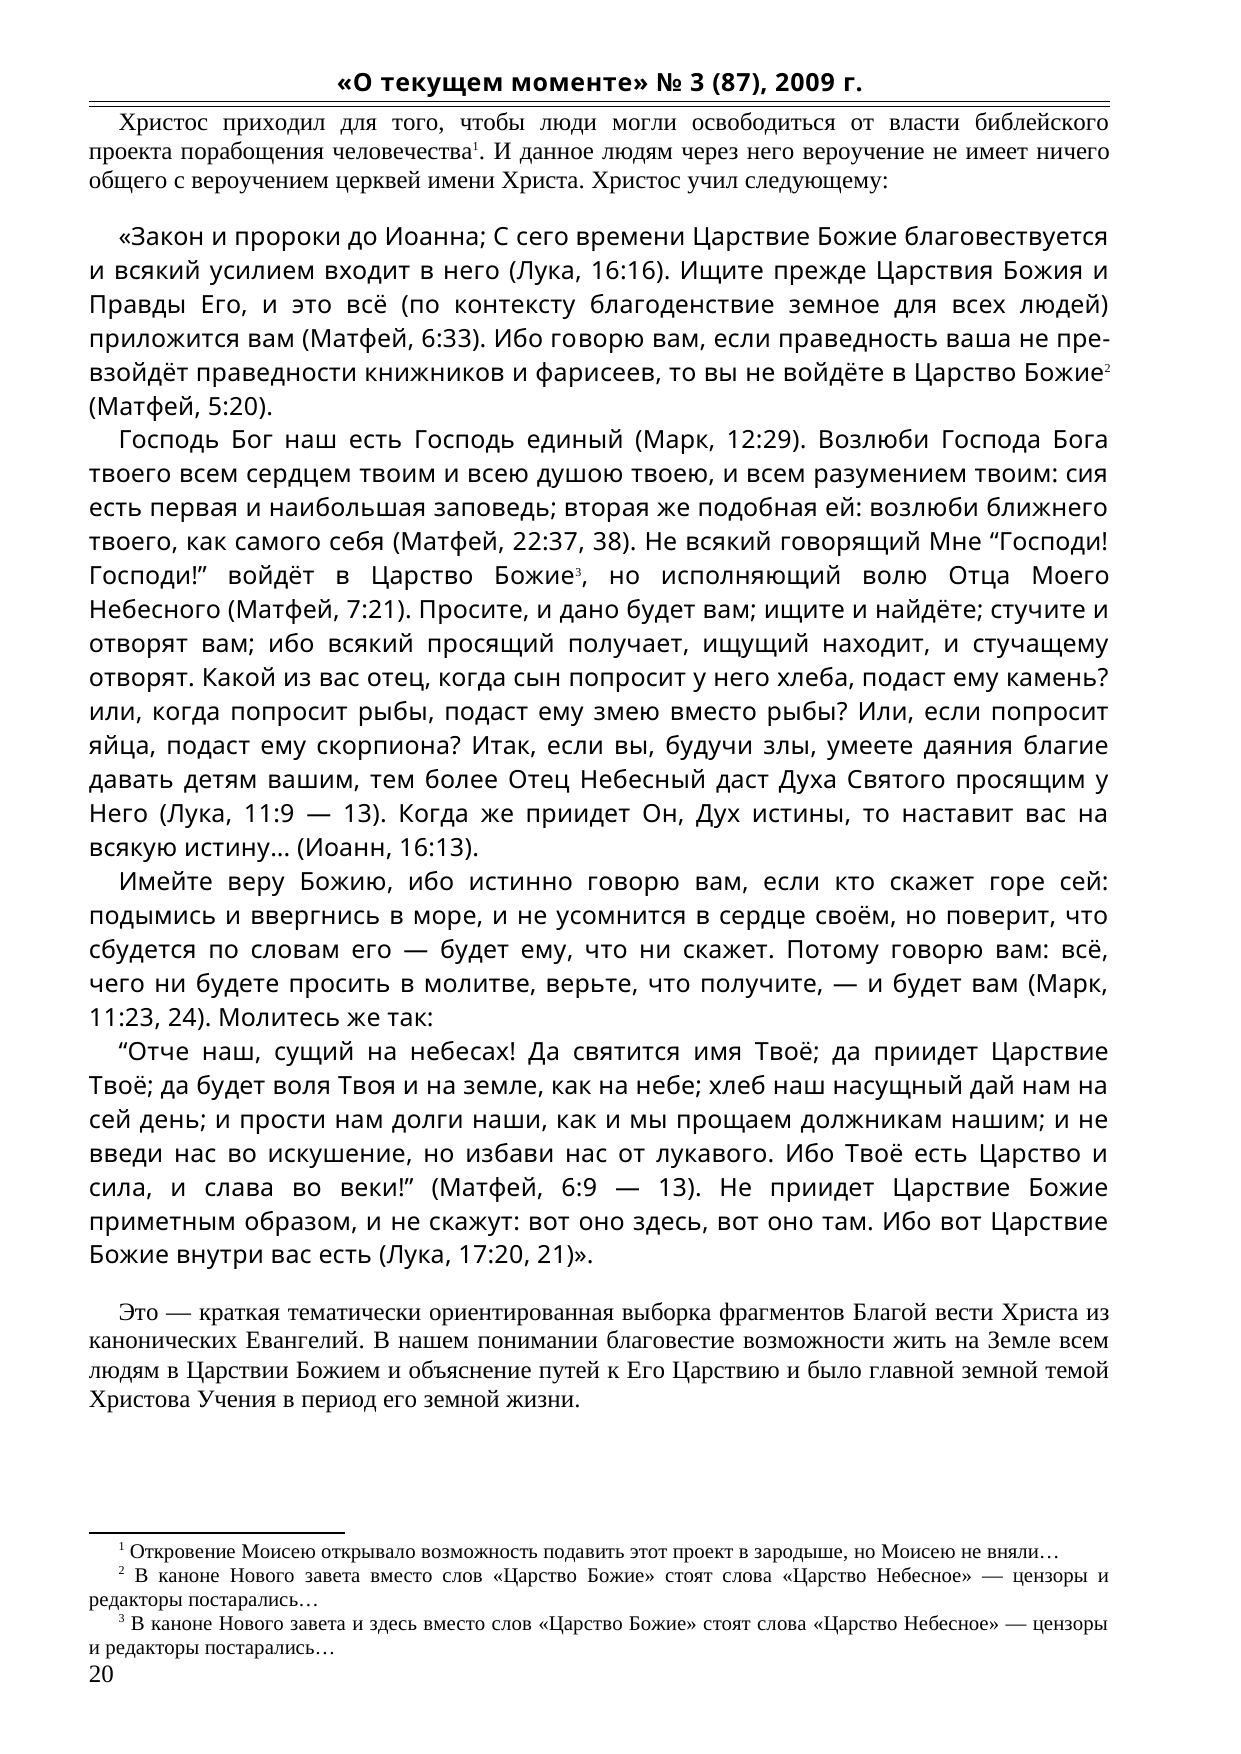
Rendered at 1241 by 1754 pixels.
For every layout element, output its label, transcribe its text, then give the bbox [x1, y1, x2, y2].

text Это — краткая тематически ориентированная выборка фрагментов Благой вести Христа из канонических Евангелий. В нашем понимании благовестие возможности жить на Земле всем людям в Царствии Божием и объяснение путей к Его Царствию и было главной земной темой Христова Учения в период его земной жизни. [89, 1296, 1110, 1413]
text “Отче наш, сущий на небесах! Да святится имя Твоё; да приидет Царствие Твоё; да будет воля Твоя и на земле, как на небе; хлеб наш насущный дай нам на сей день; и прости нам долги наши, как и мы прощаем должникам нашим; и не введи нас во искушение, но избави нас от лукавого. Ибо Твоё есть Царство и сила, и слава во веки!” (Матфей, 6:9 — 13). Не приидет Царствие Божие приметным образом, и не скажут: вот оно здесь, вот оно там. Ибо вот Царствие Божие внутри вас есть (Лука, 17:20, 21)». [89, 1034, 1110, 1271]
text «Закон и пророки до Иоанна; С сего времени Царствие Божие благовествуется и всякий усилием входит в него (Лука, 16:16). Ищите прежде Царствия Божия и Правды Его, и это всё (по контексту благоденствие земное для всех людей) приложится вам (Матфей, 6:33). Ибо го­во­рю вам, ес­ли пра­вед­ность ва­ша не пре­взой­дёт пра­вед­но­сти книж­ни­ков и фа­ри­се­ев, то вы не вой­дё­те в Цар­ст­во Божие (Мат­фей, 5:20). [89, 219, 1110, 422]
text В каноне Нового завета вместо слов «Царство Божие» стоят слова «Царство Небесное» — цензоры и редакторы постарались… [89, 1563, 1110, 1611]
text Христос приходил для того, чтобы люди могли освободиться от власти библейского проекта порабощения человечества. И данное людям через него вероучение не имеет ничего общего с вероучением церквей имени Христа. Христос учил следующему: [89, 107, 1110, 194]
text Имейте веру Божию, ибо истинно говорю вам, если кто скажет горе сей: подымись и ввергнись в море, и не усомнится в сердце своём, но поверит, что сбудется по словам его — будет ему, что ни скажет. Потому говорю вам: всё, чего ни будете просить в молитве, верьте, что получите, — и будет вам (Марк, 11:23, 24). Молитесь же так: [89, 864, 1110, 1034]
text Откровение Моисею открывало возможность подавить этот проект в зародыше, но Моисею не вняли… [89, 1539, 1110, 1563]
text В каноне Нового завета и здесь вместо слов «Царство Божие» стоят слова «Царство Небесное» — цензоры и редакторы постарались… [89, 1611, 1110, 1659]
text Господь Бог наш есть Господь единый (Марк, 12:29). Возлюби Господа Бога твоего всем сердцем твоим и всею душою твоею, и всем разумением твоим: сия есть первая и наибольшая заповедь; вторая же подобная ей: возлюби ближнего твоего, как самого себя (Матфей, 22:37, 38). Не всякий говорящий Мне “Господи! Господи!” войдёт в Царство Божие, но исполняющий волю Отца Моего Небесного (Матфей, 7:21). Просите, и дано будет вам; ищите и найдёте; стучите и отворят вам; ибо всякий просящий получает, ищущий находит, и стучащему отворят. Какой из вас отец, когда сын попросит у него хлеба, подаст ему камень? или, когда попросит рыбы, подаст ему змею вместо рыбы? Или, если попросит яйца, подаст ему скорпиона? Итак, если вы, будучи злы, умеете даяния благие давать детям вашим, тем более Отец Небесный даст Духа Святого просящим у Него (Лука, 11:9 — 13). Когда же приидет Он, Дух истины, то наставит вас на всякую истину... (Иоанн, 16:13). [89, 422, 1110, 864]
